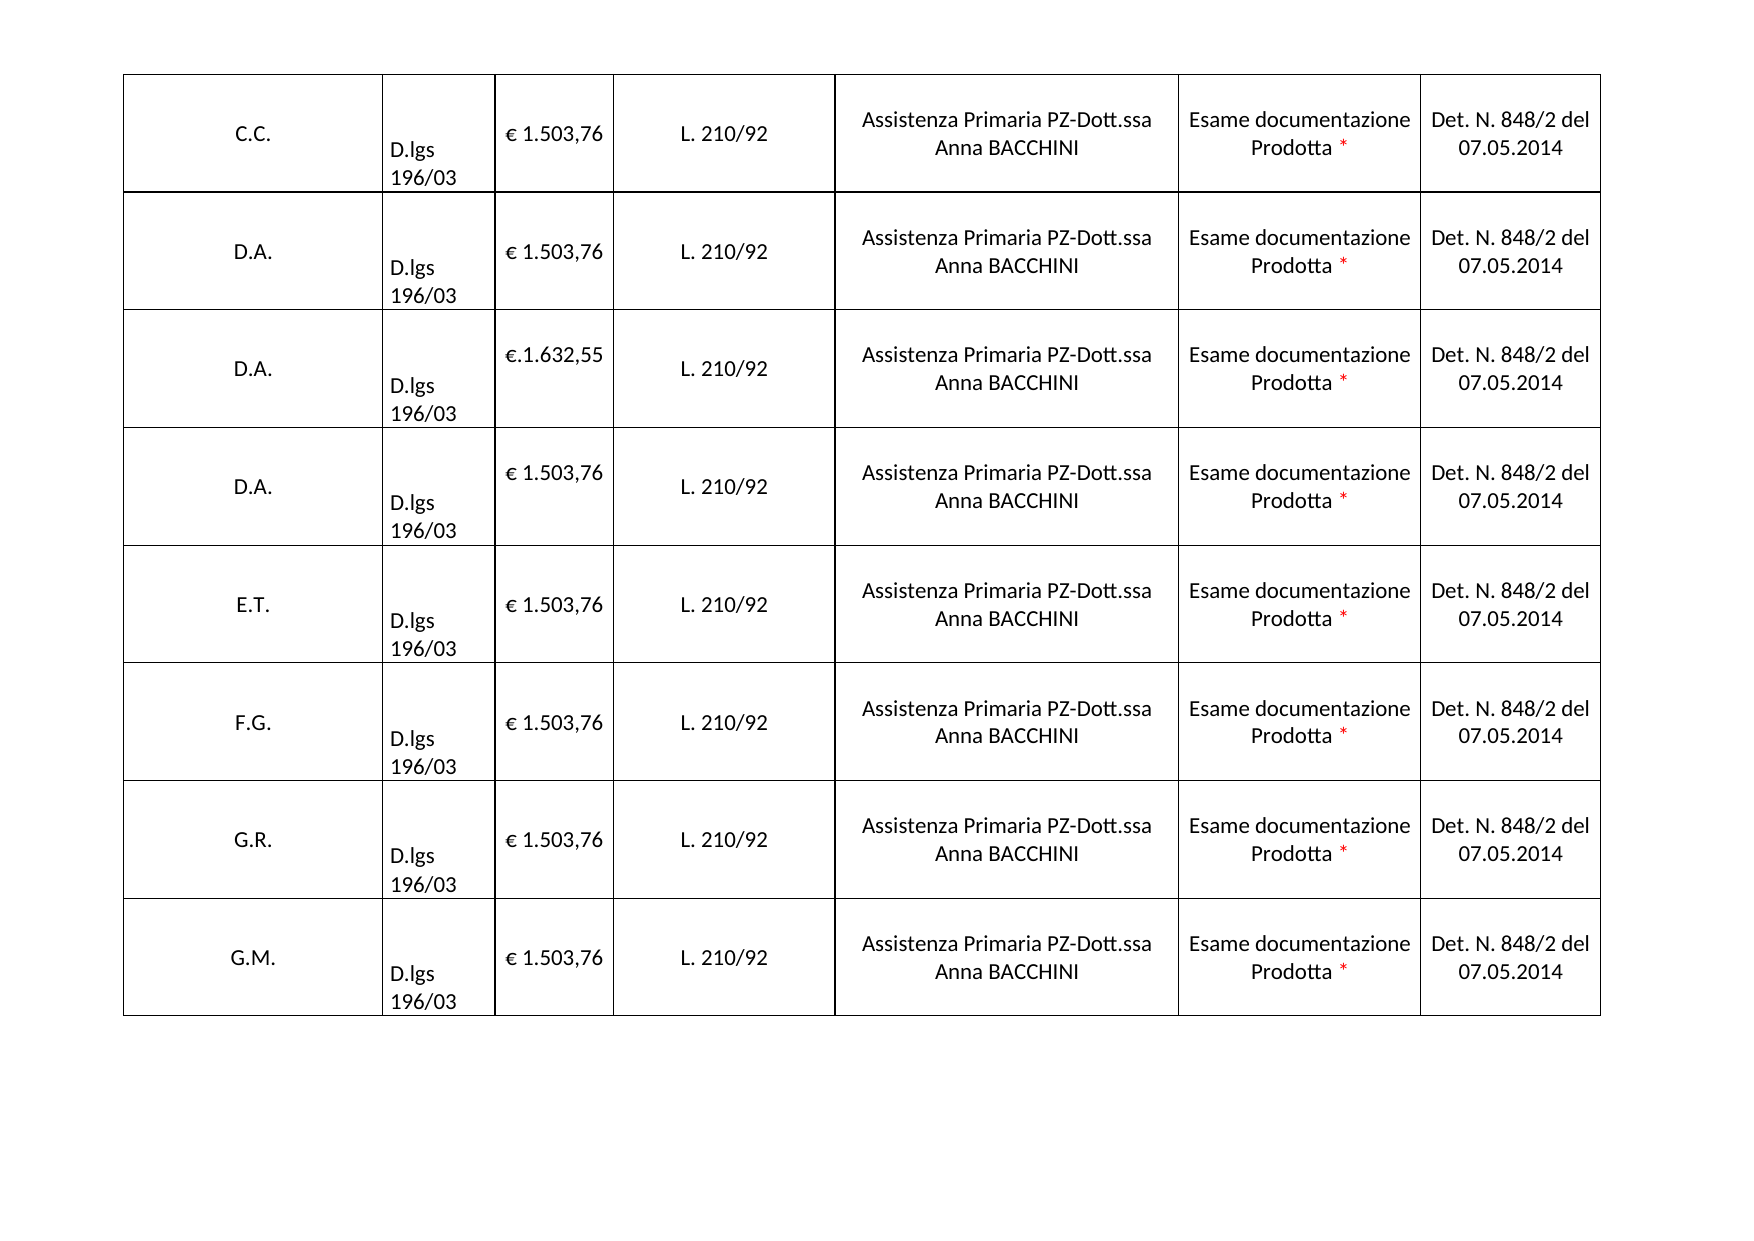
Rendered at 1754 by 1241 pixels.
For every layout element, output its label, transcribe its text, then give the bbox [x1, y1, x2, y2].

table_cell D.lgs 196/03 [383, 310, 494, 427]
table_cell Esame documentazione Prodotta * [1179, 428, 1420, 544]
table_cell D.A. [124, 310, 382, 427]
table_cell Assistenza Primaria PZ-Dott.ssa Anna BACCHINI [836, 546, 1178, 662]
table_cell L. 210/92 [614, 899, 834, 1015]
table_cell D.lgs 196/03 [383, 663, 494, 780]
table_cell € 1.503,76 [496, 546, 613, 662]
table_cell € 1.503,76 [496, 193, 613, 309]
table_cell Det. N. 848/2 del 07.05.2014 [1421, 193, 1600, 309]
table_cell Det. N. 848/2 del 07.05.2014 [1421, 428, 1600, 544]
table_cell D.lgs 196/03 [383, 75, 494, 191]
table_cell Esame documentazione Prodotta * [1179, 781, 1420, 898]
table_cell Assistenza Primaria PZ-Dott.ssa Anna BACCHINI [836, 75, 1178, 191]
table_cell € 1.503,76 [496, 428, 613, 544]
table_cell Esame documentazione Prodotta * [1179, 663, 1420, 780]
table_cell Esame documentazione Prodotta * [1179, 546, 1420, 662]
table_cell C.C. [124, 75, 382, 191]
table_cell Assistenza Primaria PZ-Dott.ssa Anna BACCHINI [836, 310, 1178, 427]
table_cell E.T. [124, 546, 382, 662]
table_cell D.A. [124, 428, 382, 544]
table_cell L. 210/92 [614, 546, 834, 662]
table_cell D.A. [124, 193, 382, 309]
table_cell Det. N. 848/2 del 07.05.2014 [1421, 781, 1600, 898]
table_cell D.lgs 196/03 [383, 193, 494, 309]
table_cell D.lgs 196/03 [383, 781, 494, 898]
table_cell D.lgs 196/03 [383, 428, 494, 544]
table_cell Det. N. 848/2 del 07.05.2014 [1421, 663, 1600, 780]
table_cell L. 210/92 [614, 781, 834, 898]
table_cell € 1.503,76 [496, 663, 613, 780]
table_cell Det. N. 848/2 del 07.05.2014 [1421, 899, 1600, 1015]
table_cell Det. N. 848/2 del 07.05.2014 [1421, 546, 1600, 662]
table_cell G.R. [124, 781, 382, 898]
table_cell Assistenza Primaria PZ-Dott.ssa Anna BACCHINI [836, 781, 1178, 898]
table_cell L. 210/92 [614, 428, 834, 544]
table_cell L. 210/92 [614, 193, 834, 309]
table_cell € 1.503,76 [496, 75, 613, 191]
table_cell € 1.503,76 [496, 781, 613, 898]
table_cell Assistenza Primaria PZ-Dott.ssa Anna BACCHINI [836, 663, 1178, 780]
table_cell F.G. [124, 663, 382, 780]
table_cell D.lgs 196/03 [383, 546, 494, 662]
table_cell G.M. [124, 899, 382, 1015]
table_cell L. 210/92 [614, 75, 834, 191]
table_cell Det. N. 848/2 del 07.05.2014 [1421, 75, 1600, 191]
table_cell Assistenza Primaria PZ-Dott.ssa Anna BACCHINI [836, 428, 1178, 544]
table_cell € 1.503,76 [496, 899, 613, 1015]
table_cell Esame documentazione Prodotta * [1179, 193, 1420, 309]
table_cell Esame documentazione Prodotta * [1179, 899, 1420, 1015]
table_cell L. 210/92 [614, 310, 834, 427]
table_cell L. 210/92 [614, 663, 834, 780]
table_cell Esame documentazione Prodotta * [1179, 75, 1420, 191]
table_cell Assistenza Primaria PZ-Dott.ssa Anna BACCHINI [836, 899, 1178, 1015]
table_cell €.1.632,55 [496, 310, 613, 427]
table_cell Assistenza Primaria PZ-Dott.ssa Anna BACCHINI [836, 193, 1178, 309]
table_cell Esame documentazione Prodotta * [1179, 310, 1420, 427]
table_cell Det. N. 848/2 del 07.05.2014 [1421, 310, 1600, 427]
table_cell D.lgs 196/03 [383, 899, 494, 1015]
